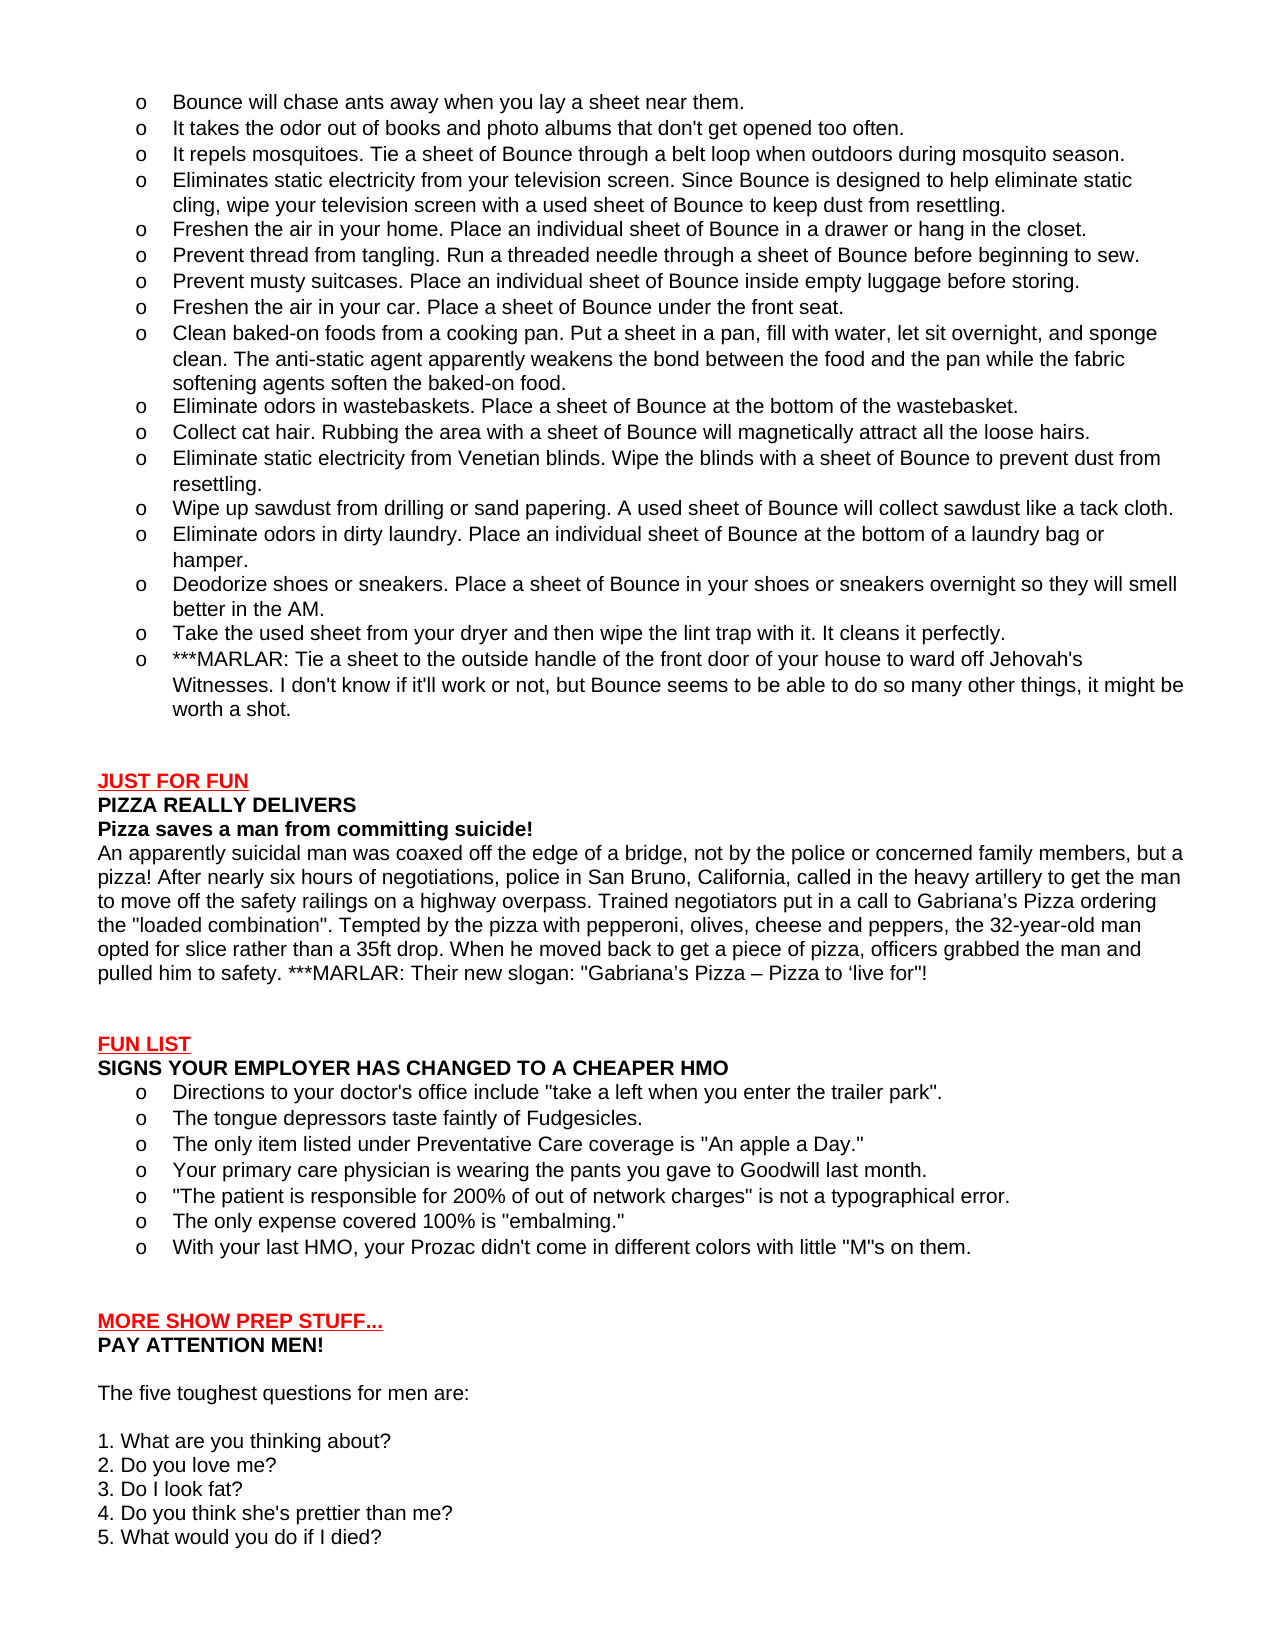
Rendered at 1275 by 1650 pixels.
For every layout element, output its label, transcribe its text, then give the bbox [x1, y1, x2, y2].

list It takes the odor out of books and photo albums that don't get opened too often. [135, 116, 1185, 142]
text PIZZA REALLY DELIVERS [97, 793, 1185, 817]
text 1. What are you thinking about? [97, 1429, 1185, 1453]
text 2. Do you love me? [97, 1453, 1185, 1477]
list Prevent thread from tangling. Run a threaded needle through a sheet of Bounce before beginning to sew. [135, 243, 1185, 269]
text MORE SHOW PREP STUFF... [97, 1309, 1185, 1333]
list Eliminates static electricity from your television screen. Since Bounce is designed to help eliminate static cling, wipe your television screen with a used sheet of Bounce to keep dust from resettling. [135, 167, 1185, 217]
list Bounce will chase ants away when you lay a sheet near them. [135, 90, 1185, 116]
list The tongue depressors taste faintly of Fudgesicles. [135, 1106, 1185, 1132]
list Eliminate odors in wastebaskets. Place a sheet of Bounce at the bottom of the wastebasket. [135, 394, 1185, 420]
text PAY ATTENTION MEN! [97, 1333, 1185, 1357]
list "The patient is responsible for 200% of out of network charges" is not a typographical error. [135, 1183, 1185, 1209]
list Eliminate static electricity from Venetian blinds. Wipe the blinds with a sheet of Bounce to prevent dust from resettling. [135, 446, 1185, 496]
list Directions to your doctor's office include "take a left when you enter the trailer park". [135, 1080, 1185, 1106]
text 4. Do you think she's prettier than me? [97, 1501, 1185, 1524]
text SIGNS YOUR EMPLOYER HAS CHANGED TO A CHEAPER HMO [97, 1056, 1185, 1080]
list Freshen the air in your car. Place a sheet of Bounce under the front seat. [135, 295, 1185, 321]
list ***MARLAR: Tie a sheet to the outside handle of the front door of your house to ward off Jehovah's Witnesses. I don't know if it'll work or not, but Bounce seems to be able to do so many other things, it might be worth a shot. [135, 647, 1185, 721]
text The five toughest questions for men are: [97, 1381, 1185, 1405]
list Wipe up sawdust from drilling or sand papering. A used sheet of Bounce will collect sawdust like a tack cloth. [135, 496, 1185, 522]
list The only expense covered 100% is "embalming." [135, 1209, 1185, 1235]
text JUST FOR FUN [97, 769, 1185, 793]
text 3. Do I look fat? [97, 1477, 1185, 1501]
list Collect cat hair. Rubbing the area with a sheet of Bounce will magnetically attract all the loose hairs. [135, 420, 1185, 446]
list Deodorize shoes or sneakers. Place a sheet of Bounce in your shoes or sneakers overnight so they will smell better in the AM. [135, 571, 1185, 621]
text Pizza saves a man from committing suicide! An apparently suicidal man was coaxed off the edge of a bridge, not by the police or concerned family members, but a pizza! After nearly six hours of negotiations, police in San Bruno, California, called in the heavy artillery to get the man to move off the safety railings on a highway overpass. Trained negotiators put in a call to Gabriana’s Pizza ordering the "loaded combination". Tempted by the pizza with pepperoni, olives, cheese and peppers, the 32-year-old man opted for slice rather than a 35ft drop. When he moved back to get a piece of pizza, officers grabbed the man and pulled him to safety. ***MARLAR: Their new slogan: "Gabriana’s Pizza – Pizza to ‘live for"! [97, 817, 1185, 984]
list It repels mosquitoes. Tie a sheet of Bounce through a belt loop when outdoors during mosquito season. [135, 142, 1185, 167]
list Eliminate odors in dirty laundry. Place an individual sheet of Bounce at the bottom of a laundry bag or hamper. [135, 522, 1185, 571]
list Freshen the air in your home. Place an individual sheet of Bounce in a drawer or hang in the closet. [135, 217, 1185, 243]
list Your primary care physician is wearing the pants you gave to Goodwill last month. [135, 1158, 1185, 1183]
list With your last HMO, your Prozac didn't come in different colors with little "M"s on them. [135, 1235, 1185, 1261]
list Prevent musty suitcases. Place an individual sheet of Bounce inside empty luggage before storing. [135, 269, 1185, 295]
text 5. What would you do if I died? [97, 1524, 1185, 1548]
list Take the used sheet from your dryer and then wipe the lint trap with it. It cleans it perfectly. [135, 621, 1185, 647]
text FUN LIST [97, 1032, 1185, 1056]
list Clean baked-on foods from a cooking pan. Put a sheet in a pan, fill with water, let sit overnight, and sponge clean. The anti-static agent apparently weakens the bond between the food and the pan while the fabric softening agents soften the baked-on food. [135, 321, 1185, 394]
list The only item listed under Preventative Care coverage is "An apple a Day." [135, 1132, 1185, 1158]
